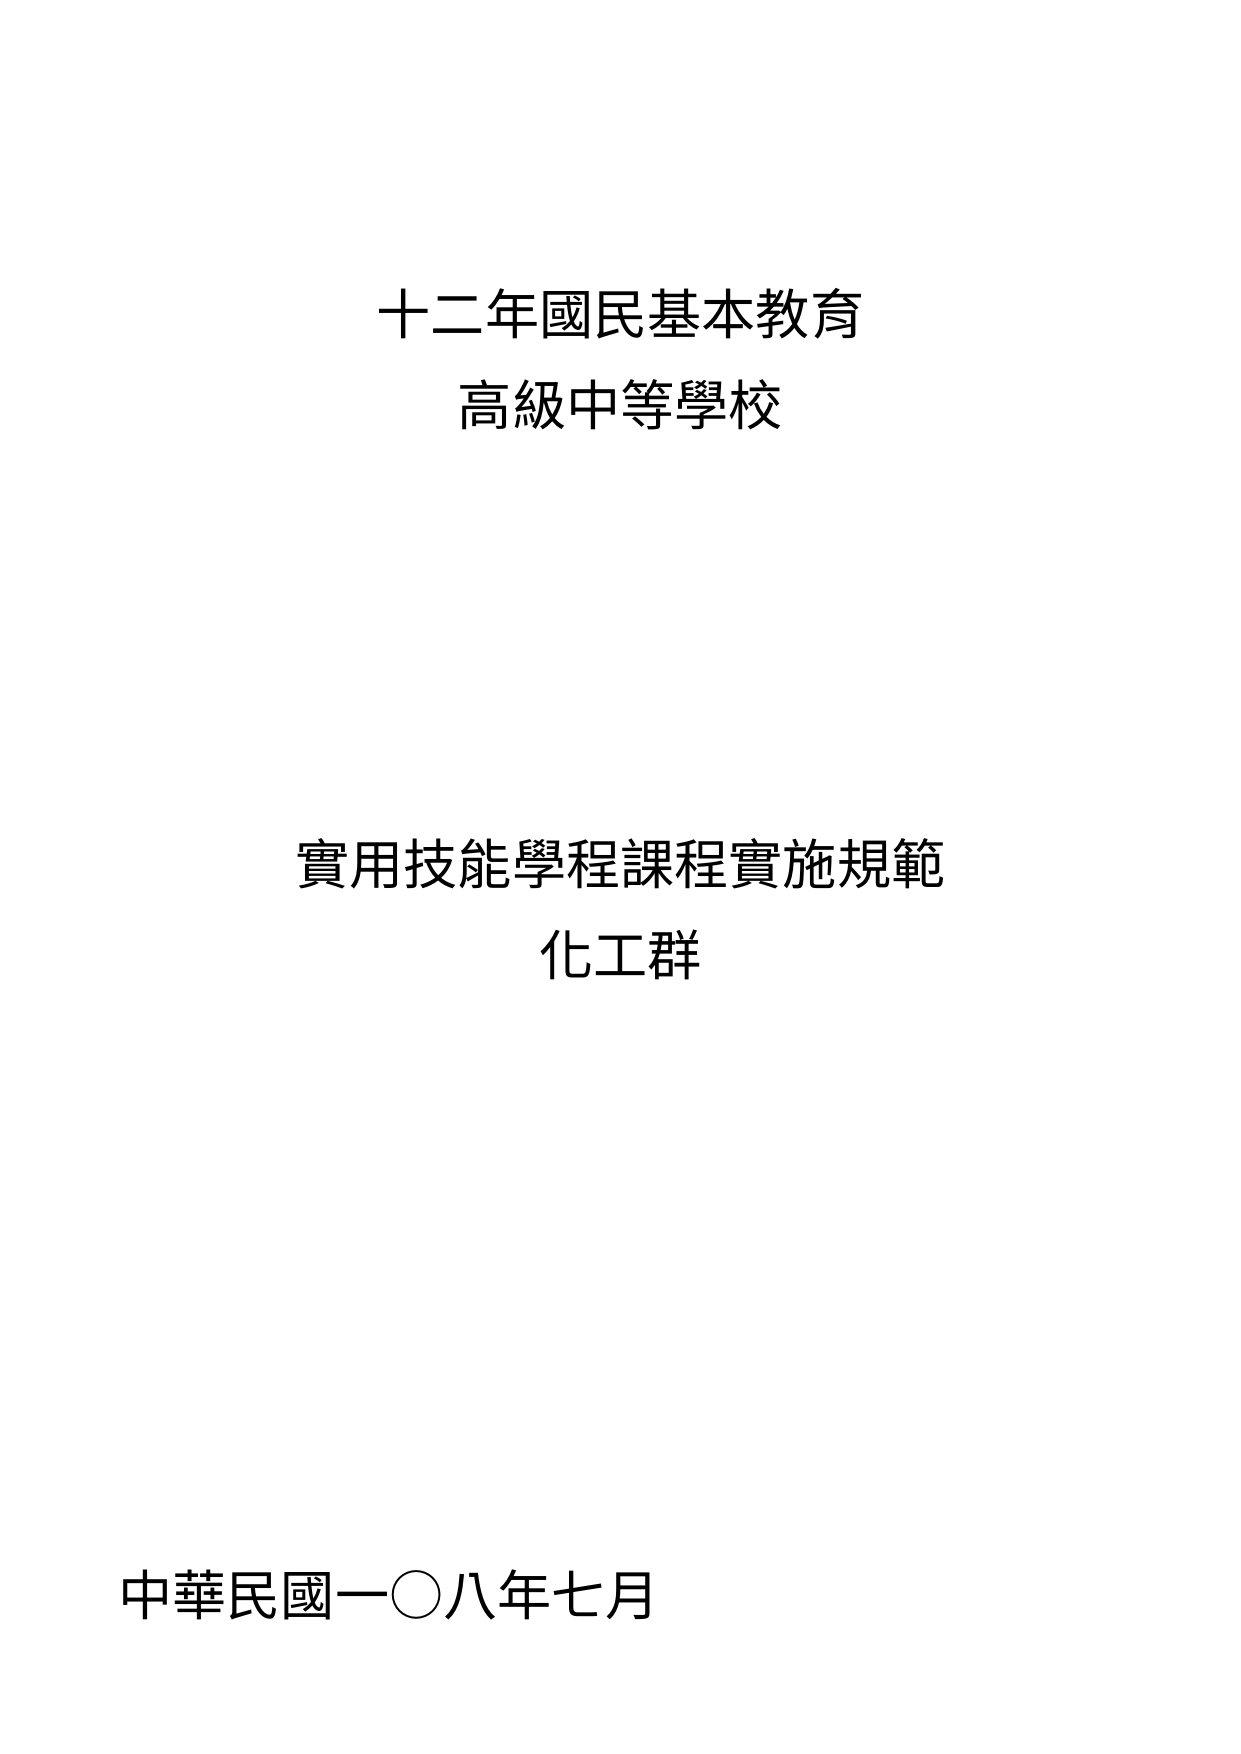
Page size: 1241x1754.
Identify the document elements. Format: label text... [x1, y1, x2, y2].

text 化工群 [118, 932, 1122, 987]
text 實用技能學程課程實施規範 [118, 841, 1122, 895]
text 十二年國民基本教育 [118, 291, 1122, 345]
text 高級中等學校 [118, 382, 1122, 437]
text 中華民國一○八年七月 [118, 1574, 1122, 1626]
